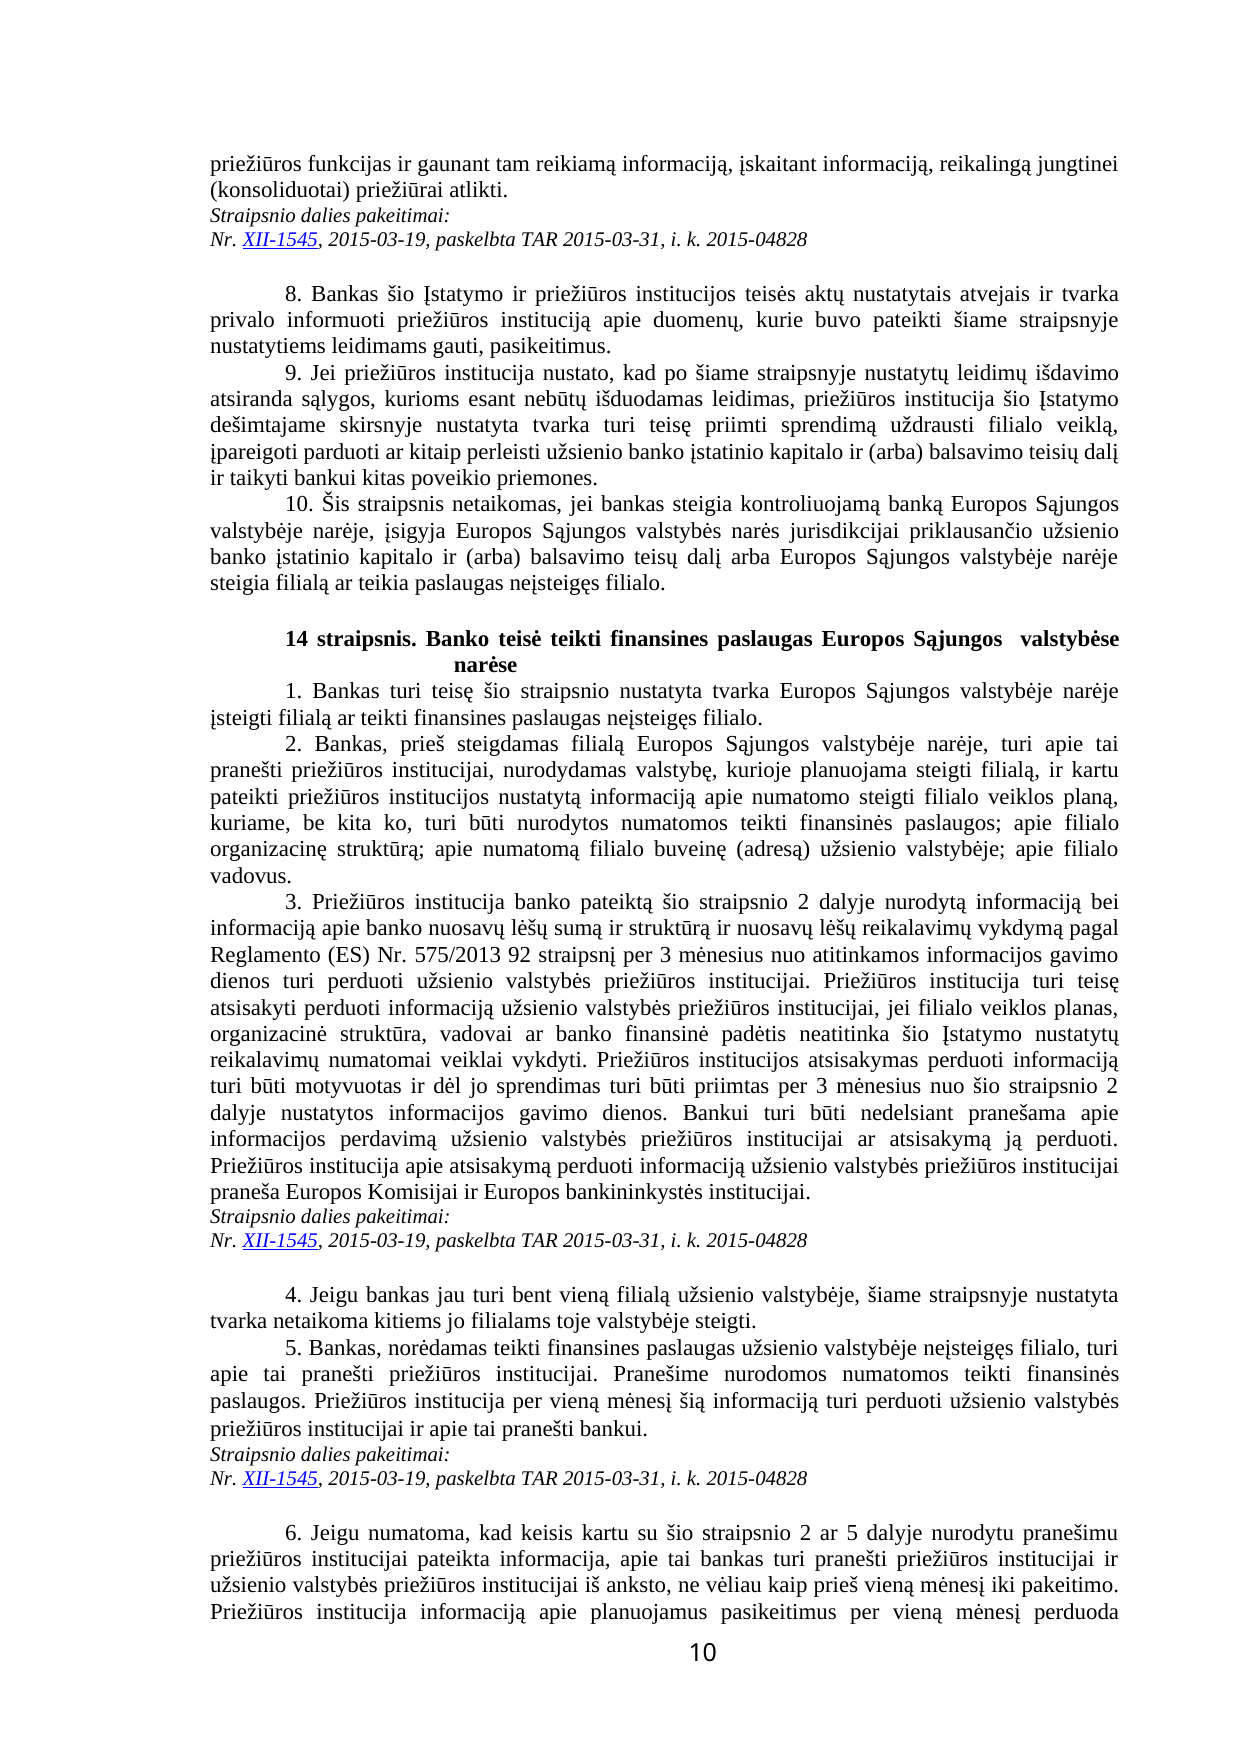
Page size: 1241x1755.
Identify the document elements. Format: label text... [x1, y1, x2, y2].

text Nr. XII-1545, 2015-03-19, paskelbta TAR 2015-03-31, i. k. 2015-04828 [210, 1466, 1120, 1490]
text Straipsnio dalies pakeitimai: [210, 1204, 1120, 1228]
text 3. Priežiūros institucija banko pateiktą šio straipsnio 2 dalyje nurodytą informaciją bei informaciją apie banko nuosavų lėšų sumą ir struktūrą ir nuosavų lėšų reikalavimų vykdymą pagal Reglamento (ES) Nr. 575/2013 92 straipsnį per 3 mėnesius nuo atitinkamos informacijos gavimo dienos turi perduoti užsienio valstybės priežiūros institucijai. Priežiūros institucija turi teisę atsisakyti perduoti informaciją užsienio valstybės priežiūros institucijai, jei filialo veiklos planas, organizacinė struktūra, vadovai ar banko finansinė padėtis neatitinka šio Įstatymo nustatytų reikalavimų numatomai veiklai vykdyti. Priežiūros institucijos atsisakymas perduoti informaciją turi būti motyvuotas ir dėl jo sprendimas turi būti priimtas per 3 mėnesius nuo šio straipsnio 2 dalyje nustatytos informacijos gavimo dienos. Bankui turi būti nedelsiant pranešama apie informacijos perdavimą užsienio valstybės priežiūros institucijai ar atsisakymą ją perduoti. Priežiūros institucija apie atsisakymą perduoti informaciją užsienio valstybės priežiūros institucijai praneša Europos Komisijai ir Europos bankininkystės institucijai. [210, 888, 1120, 1204]
text Straipsnio dalies pakeitimai: [210, 1442, 1120, 1466]
text 14 straipsnis. Banko teisė teikti finansines paslaugas Europos Sąjungos valstybėse narėse [285, 624, 1120, 677]
text 6. Jeigu numatoma, kad keisis kartu su šio straipsnio 2 ar 5 dalyje nurodytu pranešimu priežiūros institucijai pateikta informacija, apie tai bankas turi pranešti priežiūros institucijai ir užsienio valstybės priežiūros institucijai iš anksto, ne vėliau kaip prieš vieną mėnesį iki pakeitimo. Priežiūros institucija informaciją apie planuojamus pasikeitimus per vieną mėnesį perduoda [210, 1519, 1120, 1624]
text Nr. XII-1545, 2015-03-19, paskelbta TAR 2015-03-31, i. k. 2015-04828 [210, 227, 1120, 251]
text Straipsnio dalies pakeitimai: [210, 203, 1120, 227]
text 10. Šis straipsnis netaikomas, jei bankas steigia kontroliuojamą banką Europos Sąjungos valstybėje narėje, įsigyja Europos Sąjungos valstybės narės jurisdikcijai priklausančio užsienio banko įstatinio kapitalo ir (arba) balsavimo teisų dalį arba Europos Sąjungos valstybėje narėje steigia filialą ar teikia paslaugas neįsteigęs filialo. [210, 490, 1120, 596]
text 5. Bankas, norėdamas teikti finansines paslaugas užsienio valstybėje neįsteigęs filialo, turi apie tai pranešti priežiūros institucijai. Pranešime nurodomos numatomos teikti finansinės paslaugos. Priežiūros institucija per vieną mėnesį šią informaciją turi perduoti užsienio valstybės priežiūros institucijai ir apie tai pranešti bankui. [210, 1334, 1120, 1442]
text Nr. XII-1545, 2015-03-19, paskelbta TAR 2015-03-31, i. k. 2015-04828 [210, 1228, 1120, 1252]
text 2. Bankas, prieš steigdamas filialą Europos Sąjungos valstybėje narėje, turi apie tai pranešti priežiūros institucijai, nurodydamas valstybę, kurioje planuojama steigti filialą, ir kartu pateikti priežiūros institucijos nustatytą informaciją apie numatomo steigti filialo veiklos planą, kuriame, be kita ko, turi būti nurodytos numatomos teikti finansinės paslaugos; apie filialo organizacinę struktūrą; apie numatomą filialo buveinę (adresą) užsienio valstybėje; apie filialo vadovus. [210, 730, 1120, 888]
text 8. Bankas šio Įstatymo ir priežiūros institucijos teisės aktų nustatytais atvejais ir tvarka privalo informuoti priežiūros instituciją apie duomenų, kurie buvo pateikti šiame straipsnyje nustatytiems leidimams gauti, pasikeitimus. [210, 279, 1120, 359]
text 1. Bankas turi teisę šio straipsnio nustatyta tvarka Europos Sąjungos valstybėje narėje įsteigti filialą ar teikti finansines paslaugas neįsteigęs filialo. [210, 677, 1120, 730]
text 4. Jeigu bankas jau turi bent vieną filialą užsienio valstybėje, šiame straipsnyje nustatyta tvarka netaikoma kitiems jo filialams toje valstybėje steigti. [210, 1281, 1120, 1334]
text 9. Jei priežiūros institucija nustato, kad po šiame straipsnyje nustatytų leidimų išdavimo atsiranda sąlygos, kurioms esant nebūtų išduodamas leidimas, priežiūros institucija šio Įstatymo dešimtajame skirsnyje nustatyta tvarka turi teisę priimti sprendimą uždrausti filialo veiklą, įpareigoti parduoti ar kitaip perleisti užsienio banko įstatinio kapitalo ir (arba) balsavimo teisių dalį ir taikyti bankui kitas poveikio priemones. [210, 359, 1120, 490]
text priežiūros funkcijas ir gaunant tam reikiamą informaciją, įskaitant informaciją, reikalingą jungtinei (konsoliduotai) priežiūrai atlikti. [210, 150, 1120, 203]
